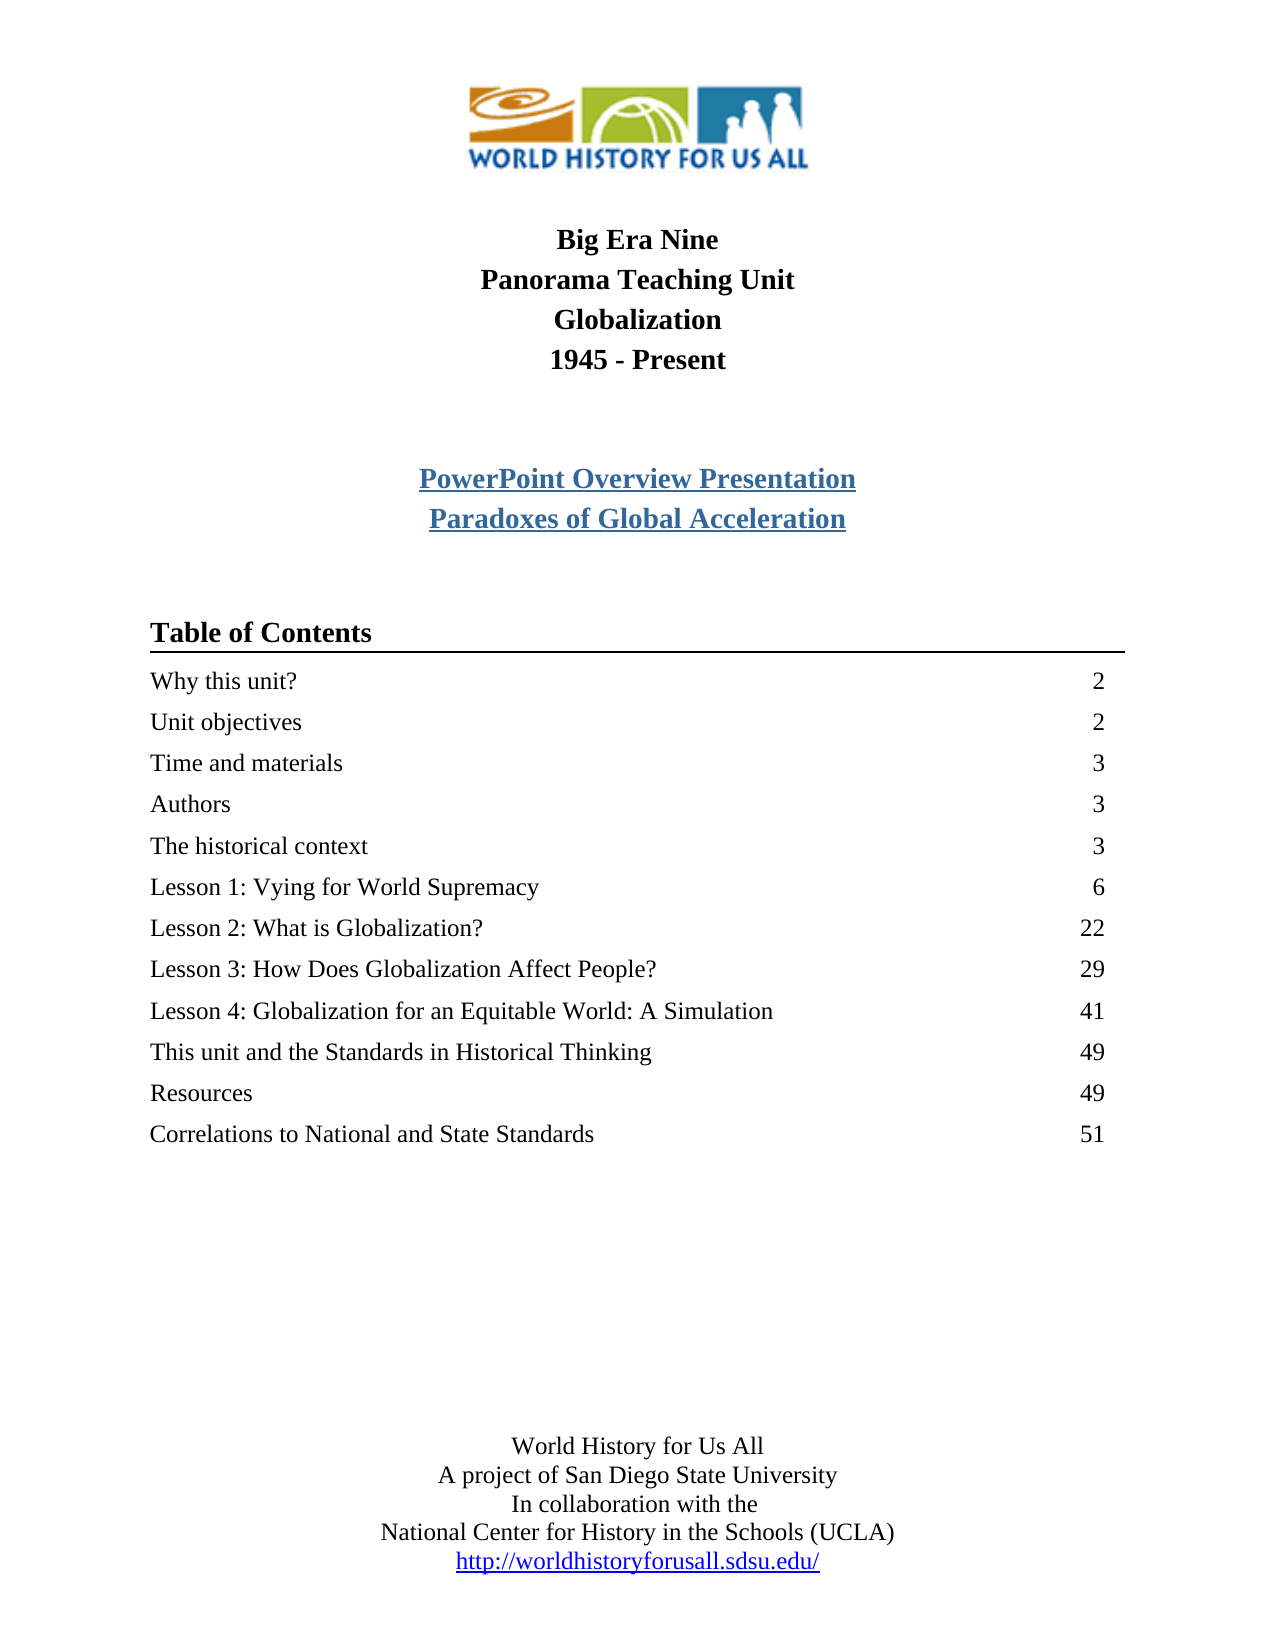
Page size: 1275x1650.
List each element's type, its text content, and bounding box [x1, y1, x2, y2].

text Paradoxes of Global Acceleration [150, 501, 1125, 534]
table_cell Lesson 4: Globalization for an Equitable World: A Simulation [139, 990, 1069, 1031]
table_cell Correlations to National and State Standards [139, 1113, 1069, 1154]
table_cell Time and materials [139, 742, 1069, 783]
table_cell 49 [1069, 1072, 1125, 1113]
table_cell 3 [1069, 742, 1125, 783]
table_cell This unit and the Standards in Historical Thinking [139, 1031, 1069, 1072]
table_cell Unit objectives [139, 701, 1069, 742]
table_cell 22 [1069, 907, 1125, 948]
table_cell Resources [139, 1072, 1069, 1113]
table_cell Authors [139, 783, 1069, 824]
subtitle Globalization [150, 302, 1125, 336]
table_cell 41 [1069, 990, 1125, 1031]
table_header 2 [1069, 660, 1125, 701]
text 1945 - Present [150, 342, 1125, 375]
table_cell Lesson 2: What is Globalization? [139, 907, 1069, 948]
text Big Era Nine [150, 222, 1125, 256]
table_cell 3 [1069, 783, 1125, 824]
table_cell 3 [1069, 825, 1125, 866]
table_header Why this unit? [139, 660, 1069, 701]
text PowerPoint Overview Presentation [150, 461, 1125, 495]
table_cell 29 [1069, 948, 1125, 989]
table_cell 6 [1069, 866, 1125, 907]
picture [457, 84, 818, 173]
text Panorama Teaching Unit [150, 262, 1125, 296]
text Table of Contents [150, 616, 1125, 651]
table_cell 49 [1069, 1031, 1125, 1072]
table_cell 2 [1069, 701, 1125, 742]
table_cell Lesson 1: Vying for World Supremacy [139, 866, 1069, 907]
table_cell Lesson 3: How Does Globalization Affect People? [139, 948, 1069, 989]
table_cell 51 [1069, 1113, 1125, 1154]
table_cell The historical context [139, 825, 1069, 866]
